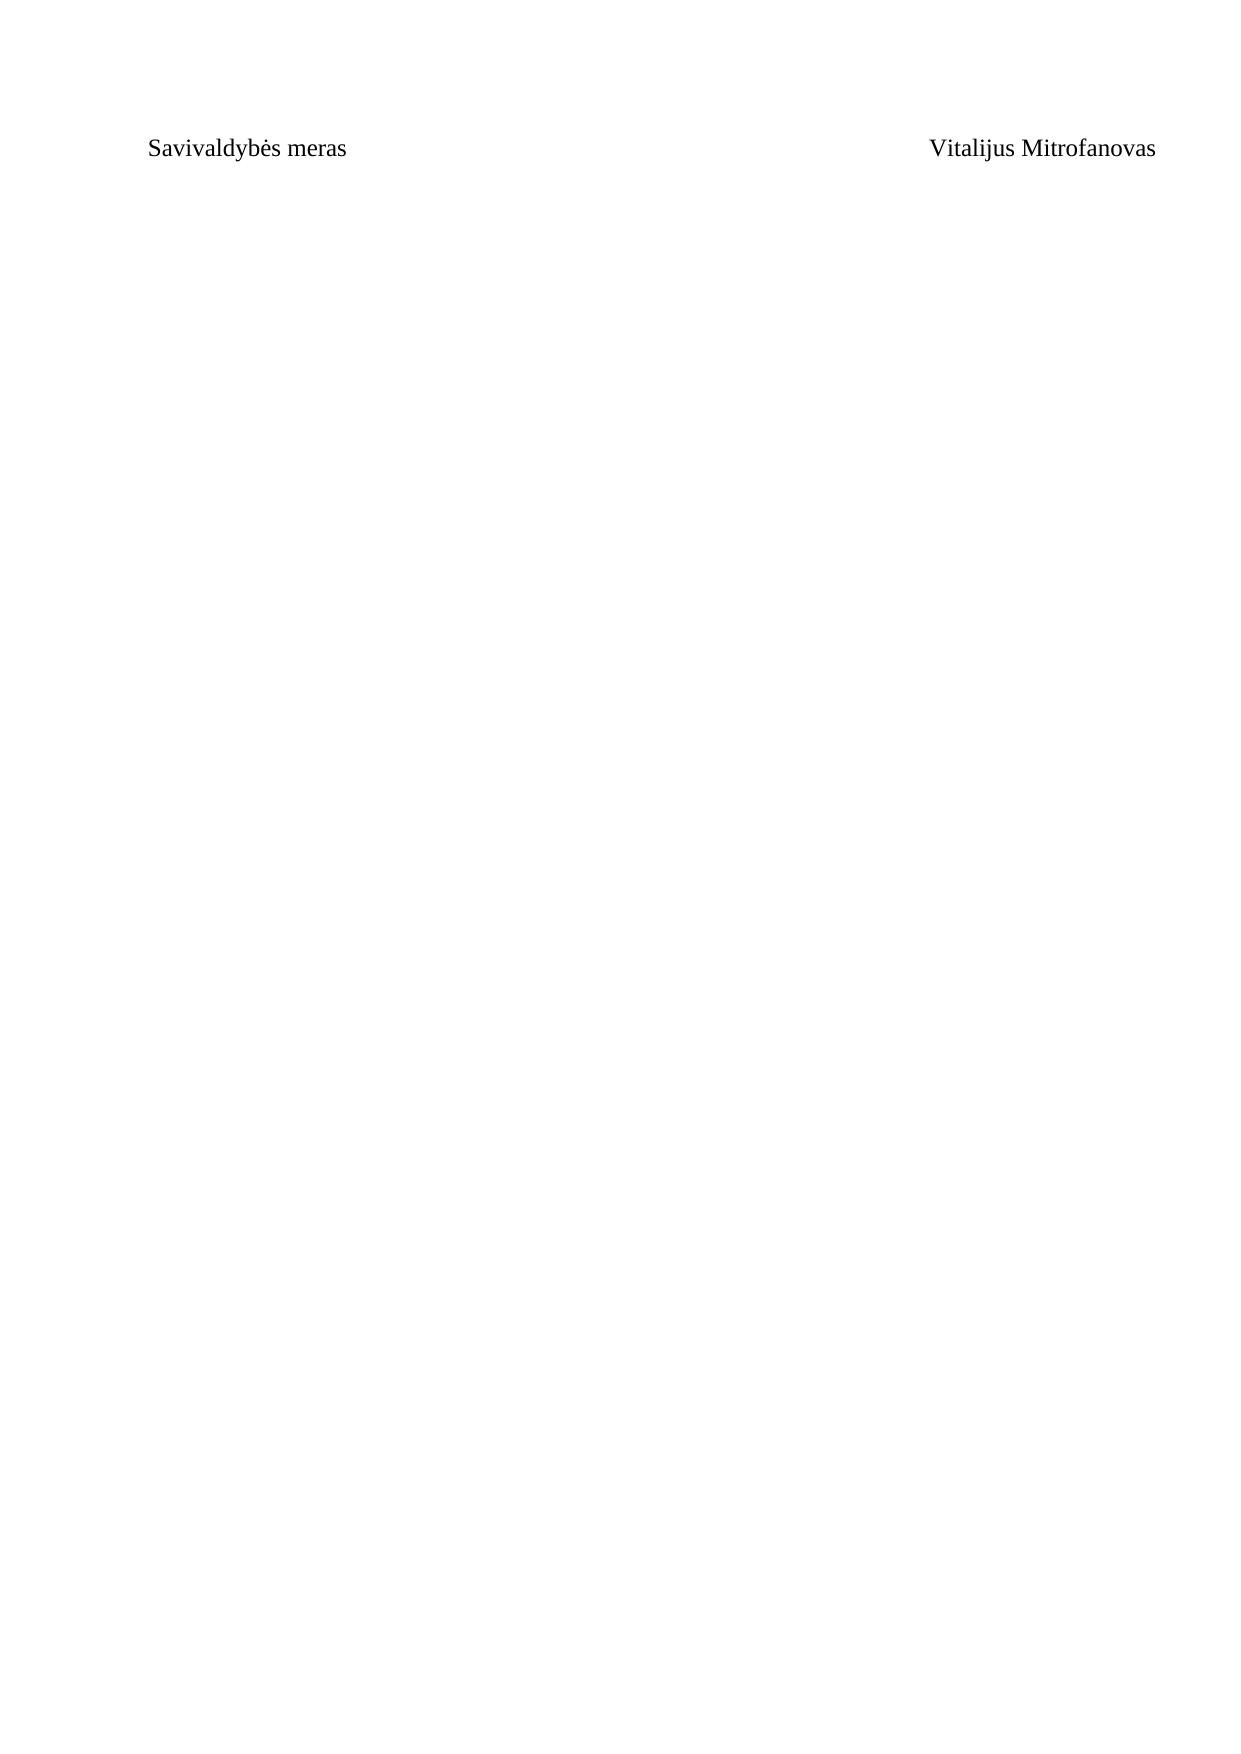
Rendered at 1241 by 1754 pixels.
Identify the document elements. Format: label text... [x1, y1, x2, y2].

text Savivaldybės meras Vitalijus Mitrofanovas [148, 133, 1181, 162]
